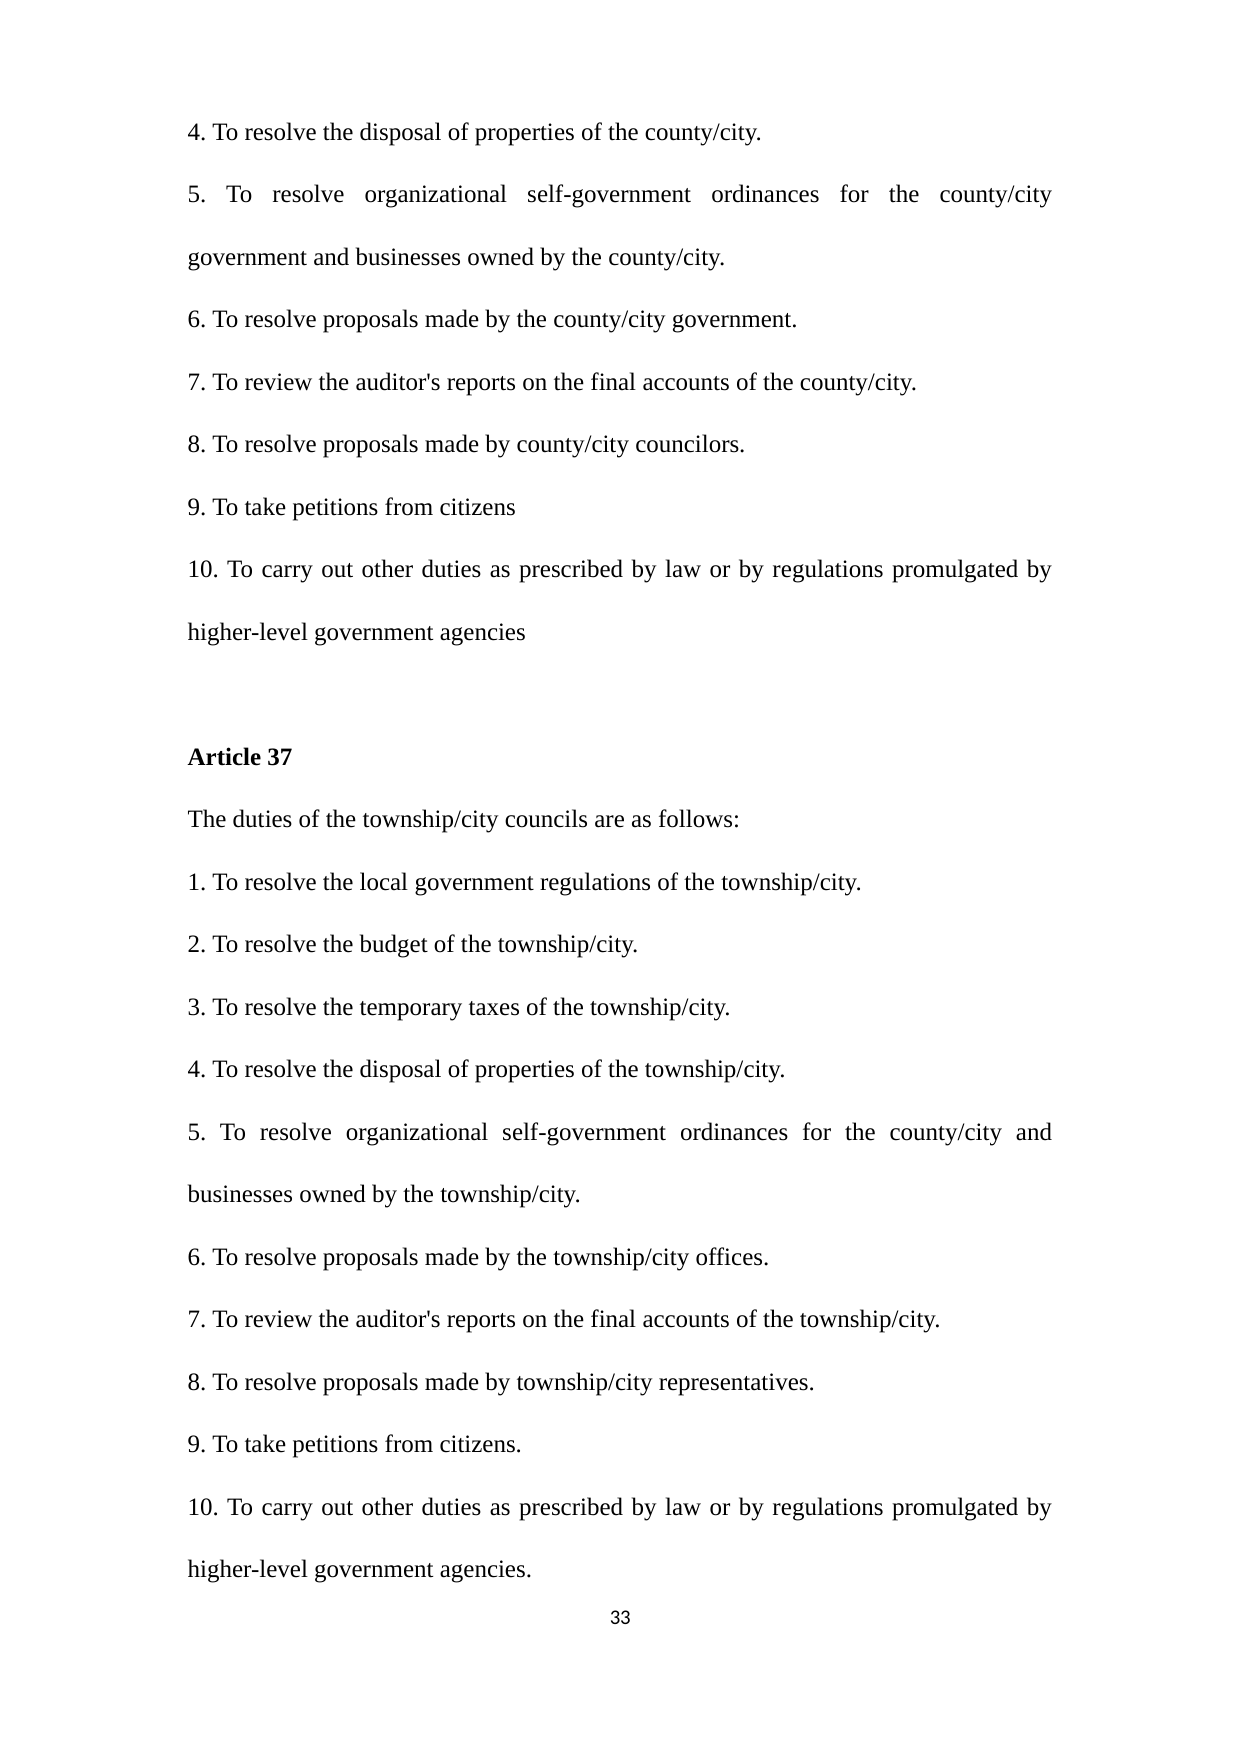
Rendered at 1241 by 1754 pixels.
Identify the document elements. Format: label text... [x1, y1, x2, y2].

text 6. To resolve proposals made by the county/city government. [187, 277, 1053, 339]
text 9. To take petitions from citizens. [187, 1402, 1053, 1464]
text 8. To resolve proposals made by township/city representatives. [187, 1339, 1053, 1402]
text Article 37 [187, 714, 1053, 777]
text 5. To resolve organizational self-government ordinances for the county/city and businesses owned by the township/city. [187, 1089, 1053, 1214]
text 2. To resolve the budget of the township/city. [187, 902, 1053, 964]
text 7. To review the auditor's reports on the final accounts of the county/city. [187, 339, 1053, 402]
text 6. To resolve proposals made by the township/city offices. [187, 1214, 1053, 1277]
text 9. To take petitions from citizens [187, 464, 1053, 527]
text 4. To resolve the disposal of properties of the county/city. [187, 89, 1053, 152]
text 10. To carry out other duties as prescribed by law or by regulations promulgated by higher-level government agencies. [187, 1464, 1053, 1589]
text 1. To resolve the local government regulations of the township/city. [187, 839, 1053, 902]
text The duties of the township/city councils are as follows: [187, 777, 1053, 839]
text 8. To resolve proposals made by county/city councilors. [187, 402, 1053, 464]
text 10. To carry out other duties as prescribed by law or by regulations promulgated by higher-level government agencies [187, 527, 1053, 652]
text 3. To resolve the temporary taxes of the township/city. [187, 964, 1053, 1027]
text 5. To resolve organizational self-government ordinances for the county/city government and businesses owned by the county/city. [187, 152, 1053, 277]
text 4. To resolve the disposal of properties of the township/city. [187, 1027, 1053, 1089]
text 7. To review the auditor's reports on the final accounts of the township/city. [187, 1277, 1053, 1339]
